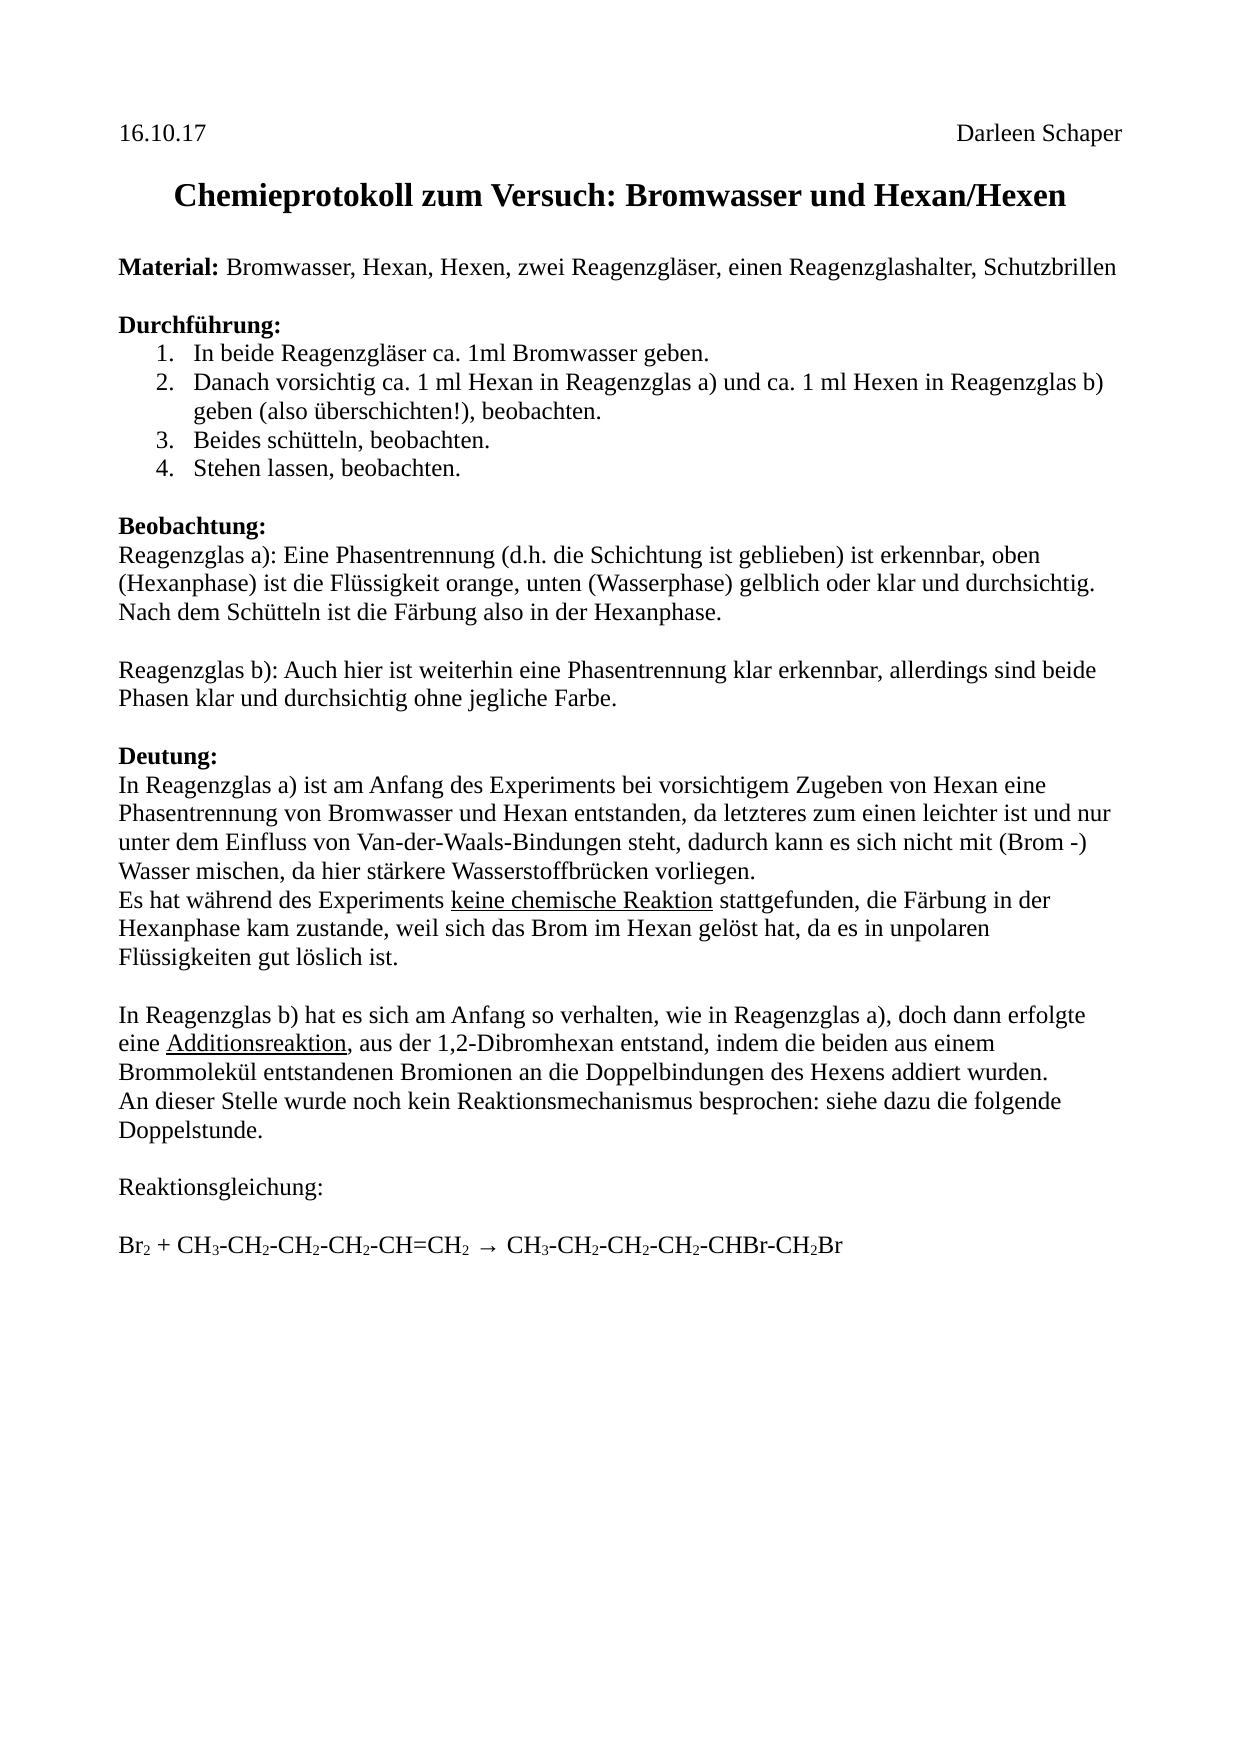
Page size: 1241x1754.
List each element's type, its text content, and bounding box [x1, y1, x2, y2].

list Beides schütteln, beobachten. [156, 425, 1122, 453]
list In beide Reagenzgläser ca. 1ml Bromwasser geben. [156, 338, 1122, 367]
text 16.10.17 Darleen Schaper [118, 118, 1122, 147]
text An dieser Stelle wurde noch kein Reaktionsmechanismus besprochen: siehe dazu die folgende Doppelstunde. [118, 1086, 1122, 1143]
text Deutung: [118, 741, 1122, 770]
list Reagenzglas b): Auch hier ist weiterhin eine Phasentrennung klar erkennbar, allerdings sind beide Phasen klar und durchsichtig ohne jegliche Farbe. [118, 655, 1122, 712]
list Stehen lassen, beobachten. [156, 453, 1122, 482]
text Br2 + CH3-CH2-CH2-CH2-CH=CH2 → CH3-CH2-CH2-CH2-CHBr-CH2Br [118, 1230, 1122, 1258]
text In Reagenzglas a) ist am Anfang des Experiments bei vorsichtigem Zugeben von Hexan eine Phasentrennung von Bromwasser und Hexan entstanden, da letzteres zum einen leichter ist und nur unter dem Einfluss von Van-der-Waals-Bindungen steht, dadurch kann es sich nicht mit (Brom -) Wasser mischen, da hier stärkere Wasserstoffbrücken vorliegen. [118, 770, 1122, 885]
text Durchführung: [118, 310, 1122, 338]
list Beobachtung: [118, 511, 1122, 540]
text Material: Bromwasser, Hexan, Hexen, zwei Reagenzgläser, einen Reagenzglashalter, Schutzbrillen [118, 252, 1122, 281]
text Es hat während des Experiments keine chemische Reaktion stattgefunden, die Färbung in der Hexanphase kam zustande, weil sich das Brom im Hexan gelöst hat, da es in unpolaren Flüssigkeiten gut löslich ist. [118, 885, 1122, 971]
text Reaktionsgleichung: [118, 1172, 1122, 1201]
list Reagenzglas a): Eine Phasentrennung (d.h. die Schichtung ist geblieben) ist erkennbar, oben (Hexanphase) ist die Flüssigkeit orange, unten (Wasserphase) gelblich oder klar und durchsichtig. Nach dem Schütteln ist die Färbung also in der Hexanphase. [118, 540, 1122, 626]
text In Reagenzglas b) hat es sich am Anfang so verhalten, wie in Reagenzglas a), doch dann erfolgte eine Additionsreaktion, aus der 1,2-Dibromhexan entstand, indem die beiden aus einem Brommolekül entstandenen Bromionen an die Doppelbindungen des Hexens addiert wurden. [118, 1000, 1122, 1086]
text Chemieprotokoll zum Versuch: Bromwasser und Hexan/Hexen [118, 176, 1122, 214]
list Danach vorsichtig ca. 1 ml Hexan in Reagenzglas a) und ca. 1 ml Hexen in Reagenzglas b) geben (also überschichten!), beobachten. [156, 367, 1122, 425]
